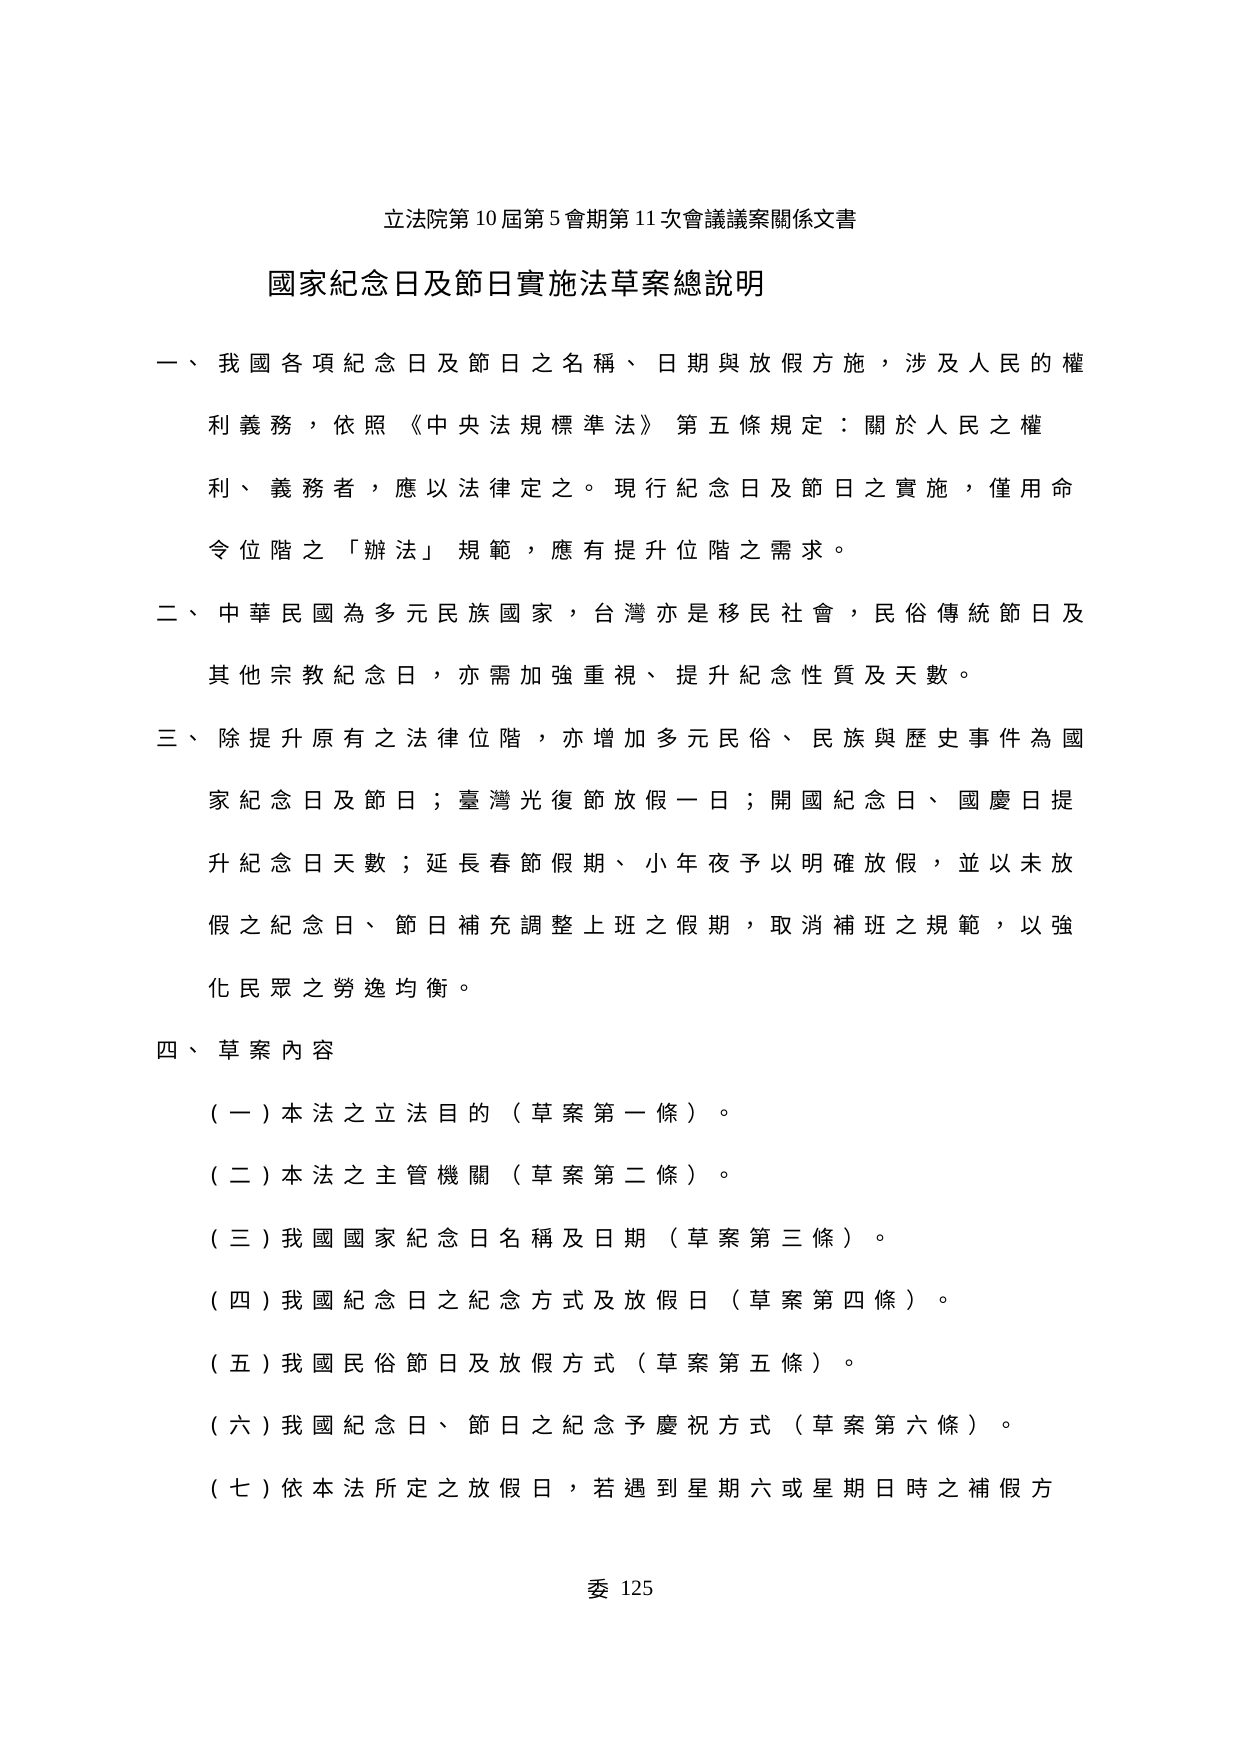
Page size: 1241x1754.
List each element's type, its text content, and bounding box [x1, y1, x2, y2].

text (四)我國紀念日之紀念方式及放假日（草案第四條）。 [195, 1268, 1089, 1330]
text (二)本法之主管機關（草案第二條）。 [195, 1143, 1089, 1205]
text 三、除提升原有之法律位階，亦增加多元民俗、民族與歷史事件為國家紀念日及節日；臺灣光復節放假一日；開國紀念日、國慶日提升紀念日天數；延長春節假期、小年夜予以明確放假，並以未放假之紀念日、節日補充調整上班之假期，取消補班之規範，以強化民眾之勞逸均衡。 [151, 705, 1089, 1018]
text 國家紀念日及節日實施法草案總說明 [261, 250, 1089, 313]
text 四、草案內容 [151, 1018, 1089, 1080]
text (三)我國國家紀念日名稱及日期（草案第三條）。 [195, 1205, 1089, 1268]
text 二、中華民國為多元民族國家，台灣亦是移民社會，民俗傳統節日及其他宗教紀念日，亦需加強重視、提升紀念性質及天數。 [151, 580, 1089, 705]
text (五)我國民俗節日及放假方式（草案第五條）。 [195, 1330, 1089, 1393]
text (七)依本法所定之放假日，若遇到星期六或星期日時之補假方 [195, 1455, 1089, 1518]
text (一)本法之立法目的（草案第一條）。 [195, 1080, 1089, 1143]
text (六)我國紀念日、節日之紀念予慶祝方式（草案第六條）。 [195, 1393, 1089, 1455]
text 一、我國各項紀念日及節日之名稱、日期與放假方施，涉及人民的權利義務，依照《中央法規標準法》第五條規定：關於人民之權利、義務者，應以法律定之。現行紀念日及節日之實施，僅用命令位階之「辦法」規範，應有提升位階之需求。 [151, 330, 1089, 580]
